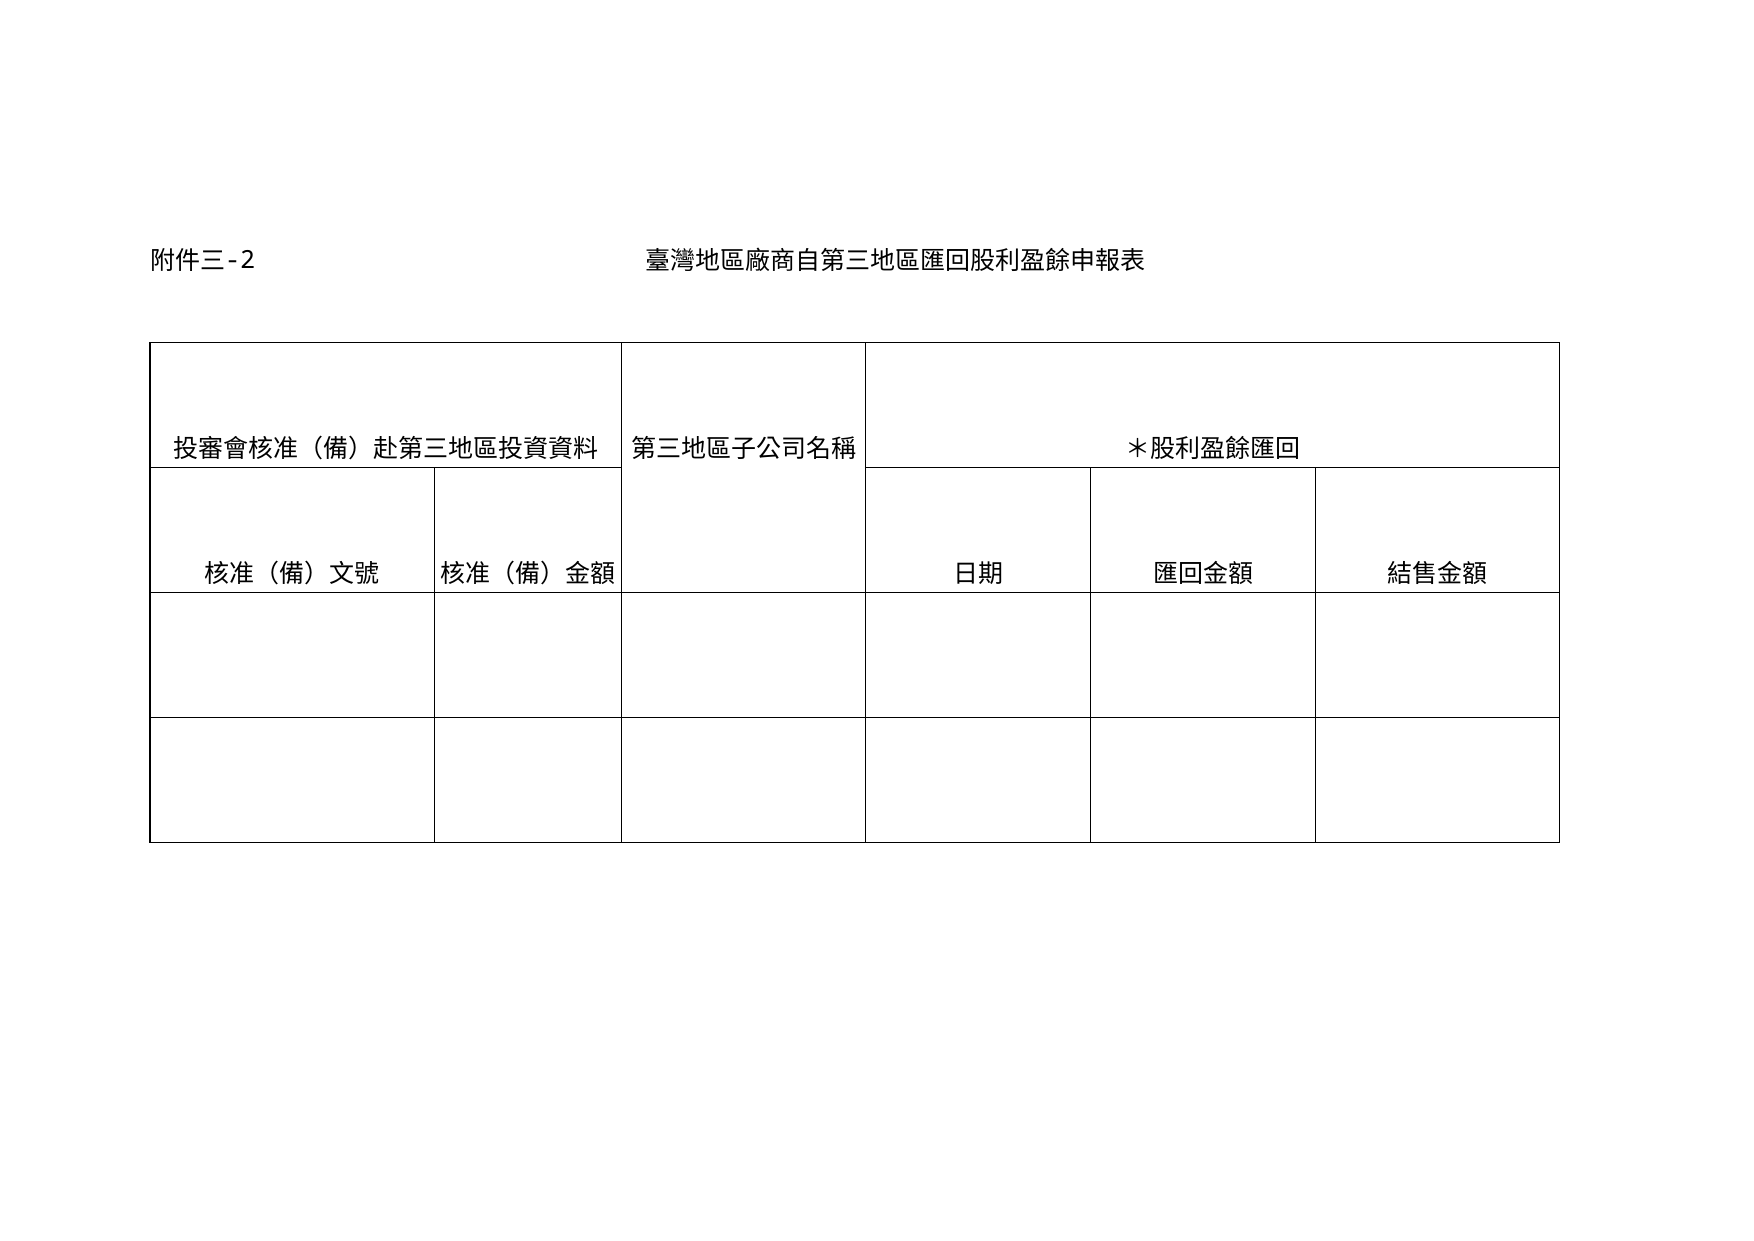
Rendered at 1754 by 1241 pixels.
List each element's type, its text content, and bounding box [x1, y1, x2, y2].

table_header 投審會核准（備）赴第三地區投資資料 [151, 343, 621, 467]
table_cell [435, 593, 621, 717]
table_cell [622, 718, 865, 842]
table_cell [435, 718, 621, 842]
table_cell [151, 593, 434, 717]
table_cell 日期 [866, 468, 1090, 592]
table_header ＊股利盈餘匯回 [866, 343, 1559, 467]
table_cell [151, 718, 434, 842]
text 附件三-2 臺灣地區廠商自第三地區匯回股利盈餘申報表 [150, 217, 1604, 279]
table_cell [1316, 718, 1559, 842]
table_cell [866, 593, 1090, 717]
table_cell [622, 593, 865, 717]
table_header 第三地區子公司名稱 [622, 343, 865, 592]
table_cell 核准（備）金額 [435, 468, 621, 592]
table_cell [866, 718, 1090, 842]
table_cell [1316, 593, 1559, 717]
table_cell 匯回金額 [1091, 468, 1315, 592]
table_cell 結售金額 [1316, 468, 1559, 592]
table_cell [1091, 593, 1315, 717]
table_cell [1091, 718, 1315, 842]
table_cell 核准（備）文號 [151, 468, 434, 592]
